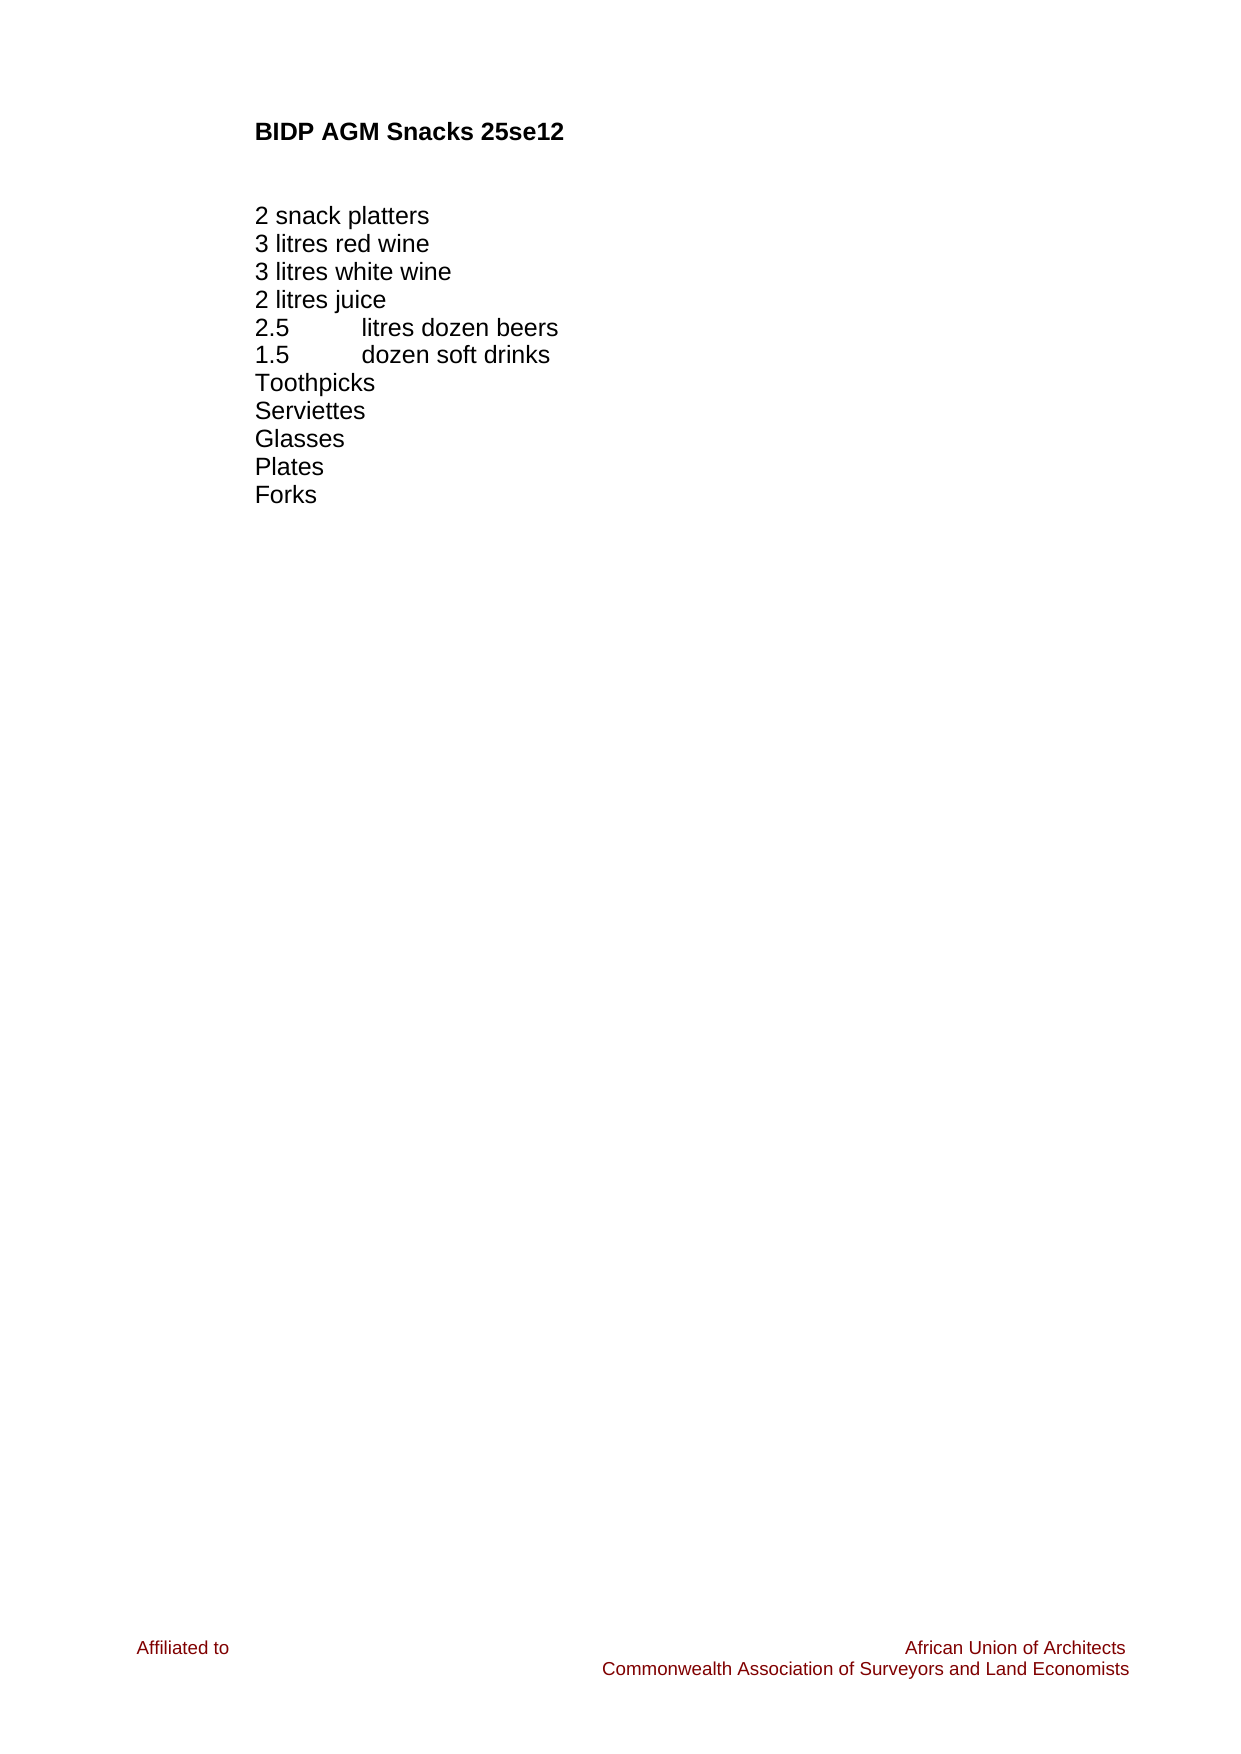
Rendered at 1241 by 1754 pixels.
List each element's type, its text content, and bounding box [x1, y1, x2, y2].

text Plates [254, 453, 1012, 481]
text BIDP AGM Snacks 25se12 [254, 118, 1012, 146]
text Toothpicks [254, 369, 1012, 397]
list dozen soft drinks [254, 341, 1012, 369]
text Serviettes [254, 397, 1012, 425]
list litres dozen beers [254, 313, 1012, 341]
text Glasses [254, 425, 1012, 453]
text Forks [254, 481, 1012, 509]
text 3 litres red wine [254, 229, 1012, 257]
text 2 snack platters [254, 202, 1012, 229]
text 2 litres juice [254, 285, 1012, 313]
text 3 litres white wine [254, 257, 1012, 285]
